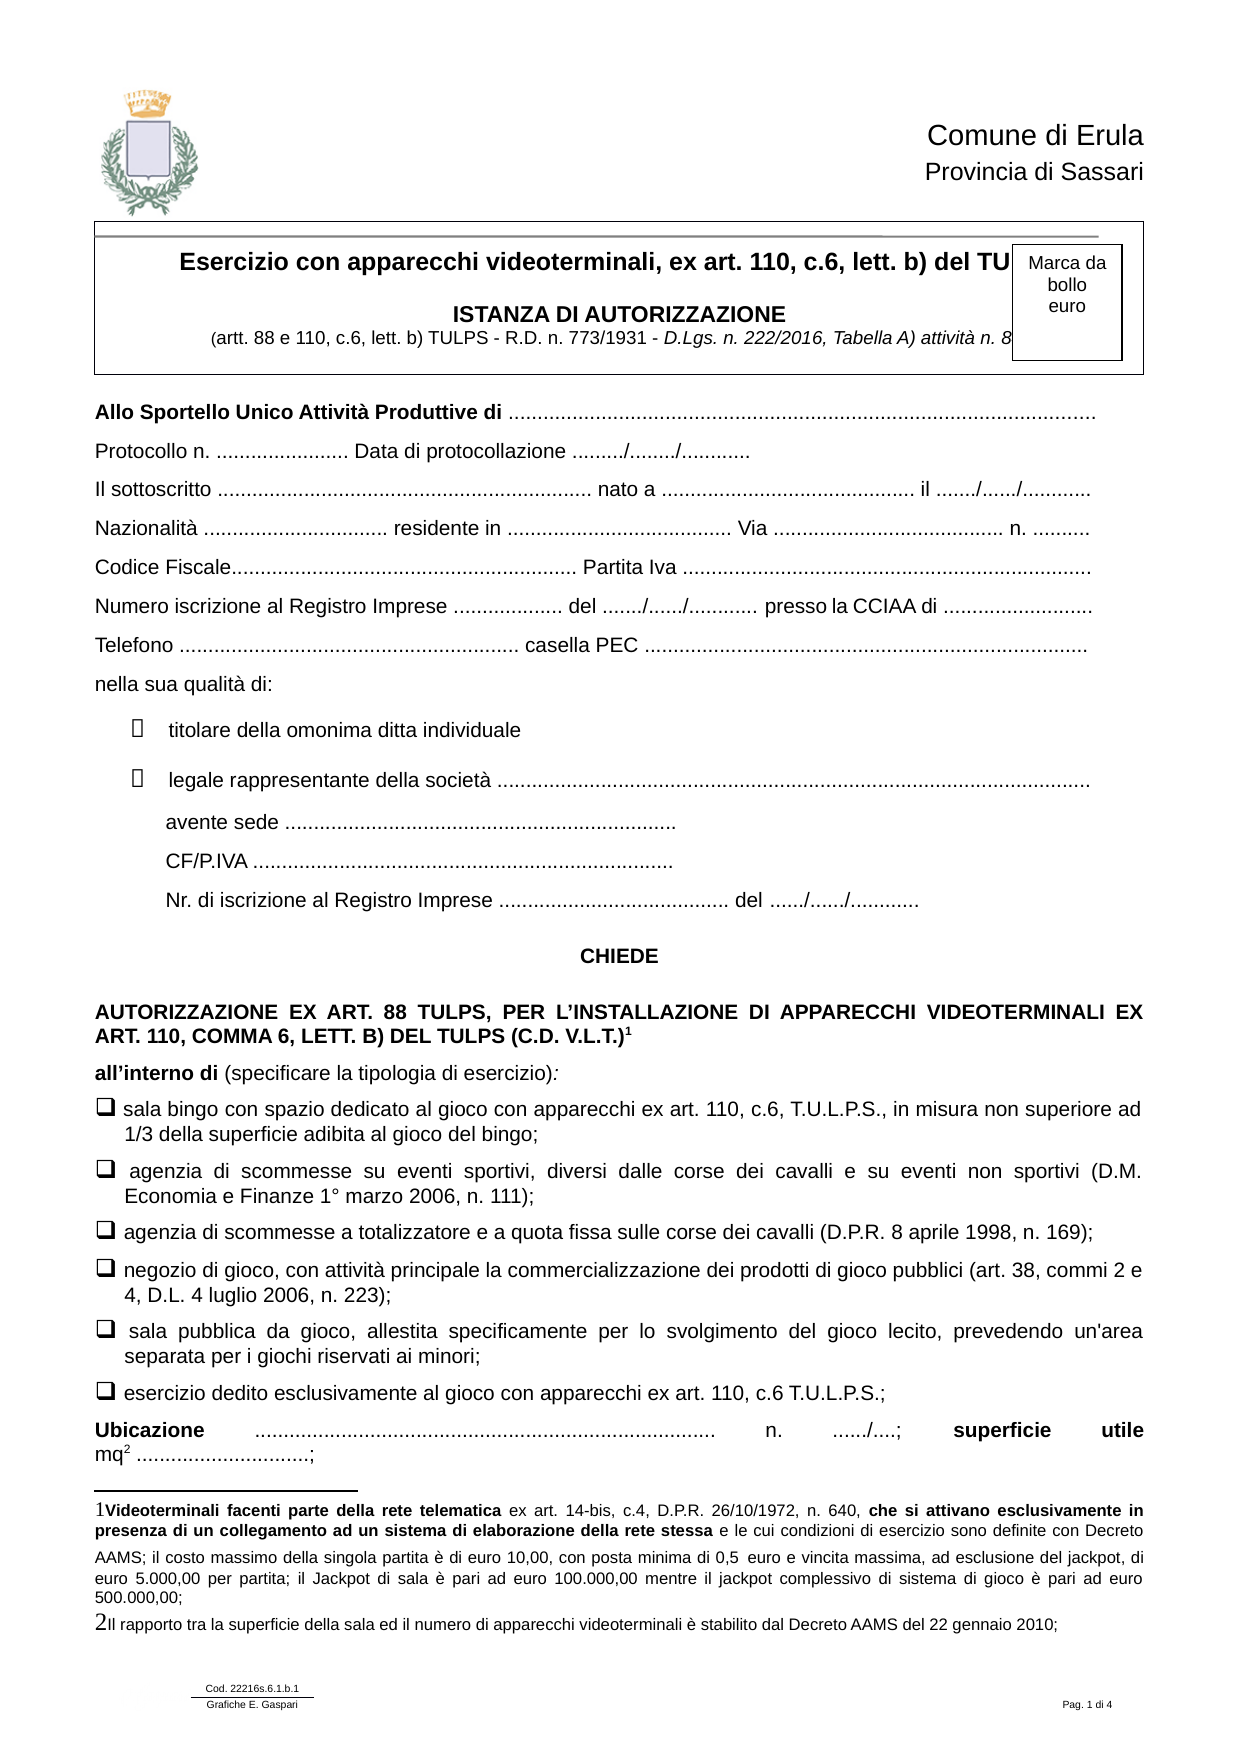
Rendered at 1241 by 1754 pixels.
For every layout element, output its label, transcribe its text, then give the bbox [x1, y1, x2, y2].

text  agenzia di scommesse su eventi sportivi, diversi dalle corse dei cavalli e su eventi non sportivi (D.M. Economia e Finanze 1° marzo 2006, n. 111); [94, 1158, 1144, 1207]
text Nazionalità ................................ residente in ....................................... Via ........................................ n. .......... [94, 516, 1144, 540]
text Codice Fiscale............................................................ Partita Iva ....................................................................... [94, 555, 1144, 579]
text  agenzia di scommesse a totalizzatore e a quota fissa sulle corse dei cavalli (D.P.R. 8 aprile 1998, n. 169); [94, 1220, 1144, 1245]
text Telefono ........................................................... casella PEC ............................................................................. [94, 633, 1144, 657]
text  legale rappresentante della società ....................................................................................................... [130, 760, 1144, 794]
picture [98, 87, 200, 219]
text CHIEDE [94, 944, 1144, 968]
text Provincia di Sassari [200, 157, 1144, 185]
text nella sua qualità di: [94, 672, 1144, 696]
text AUTORIZZAZIONE EX ART. 88 TULPS, PER L’INSTALLAZIONE DI APPARECCHI VIDEOTERMINALI EX ART. 110, COMMA 6, LETT. B) DEL TULPS (C.D. V.L.T.) [94, 1000, 1144, 1048]
text Protocollo n. ....................... Data di protocollazione ........./......../............ [94, 438, 1144, 462]
text  titolare della omonima ditta individuale [130, 710, 1144, 744]
text CF/P.IVA ......................................................................... [165, 849, 1144, 873]
table_header Esercizio con apparecchi videoterminali, ex art. 110, c.6, lett. b) del TULPS ISTANZA DI AUTORIZZAZIONE (artt. 88 e 110, c.6, lett. b) TULPS - R.D. n. 773/1931 - D.Lgs. n. 222/2016, Tabella A) attività n. 84) [95, 222, 1143, 373]
text avente sede .................................................................... [165, 810, 1144, 834]
text  esercizio dedito esclusivamente al gioco con apparecchi ex art. 110, c.6 T.U.L.P.S.; [94, 1380, 1144, 1405]
text  negozio di gioco, con attività principale la commercializzazione dei prodotti di gioco pubblici (art. 38, commi 2 e 4, D.L. 4 luglio 2006, n. 223); [94, 1257, 1144, 1306]
text all’interno di (specificare la tipologia di esercizio): [94, 1061, 1144, 1084]
text  sala bingo con spazio dedicato al gioco con apparecchi ex art. 110, c.6, T.U.L.P.S., in misura non superiore ad 1/3 della superficie adibita al gioco del bingo; [94, 1097, 1144, 1146]
text Nr. di iscrizione al Registro Imprese ........................................ del ....../....../............ [165, 888, 1144, 912]
text Videoterminali facenti parte della rete telematica ex art. 14-bis, c.4, D.P.R. 26/10/1972, n. 640, che si attivano esclusivamente in presenza di un collegamento ad un sistema di elaborazione della rete stessa e le cui condizioni di esercizio sono definite con Decreto AAMS; il costo massimo della singola partita è di euro 10,00, con posta minima di 0,5 euro e vincita massima, ad esclusione del jackpot, di euro 5.000,00 per partita; il Jackpot di sala è pari ad euro 100.000,00 mentre il jackpot complessivo di sistema di gioco è pari ad euro 500.000,00; [94, 1497, 1144, 1607]
text Ubicazione ................................................................................ n. ....../....; superficie utile mq ..............................; [94, 1418, 1144, 1466]
text Numero iscrizione al Registro Imprese ................... del ......./....../............ presso la CCIAA di .......................... [94, 594, 1144, 618]
text Comune di Erula [200, 118, 1144, 152]
text Il rapporto tra la superficie della sala ed il numero di apparecchi videoterminali è stabilito dal Decreto AAMS del 22 gennaio 2010; [94, 1607, 1144, 1636]
text Allo Sportello Unico Attività Produttive di [94, 399, 1144, 423]
text  sala pubblica da gioco, allestita specificamente per lo svolgimento del gioco lecito, prevedendo un'area separata per i giochi riservati ai minori; [94, 1319, 1144, 1368]
text Il sottoscritto ................................................................. nato a ............................................ il ......./....../............ [94, 477, 1144, 501]
